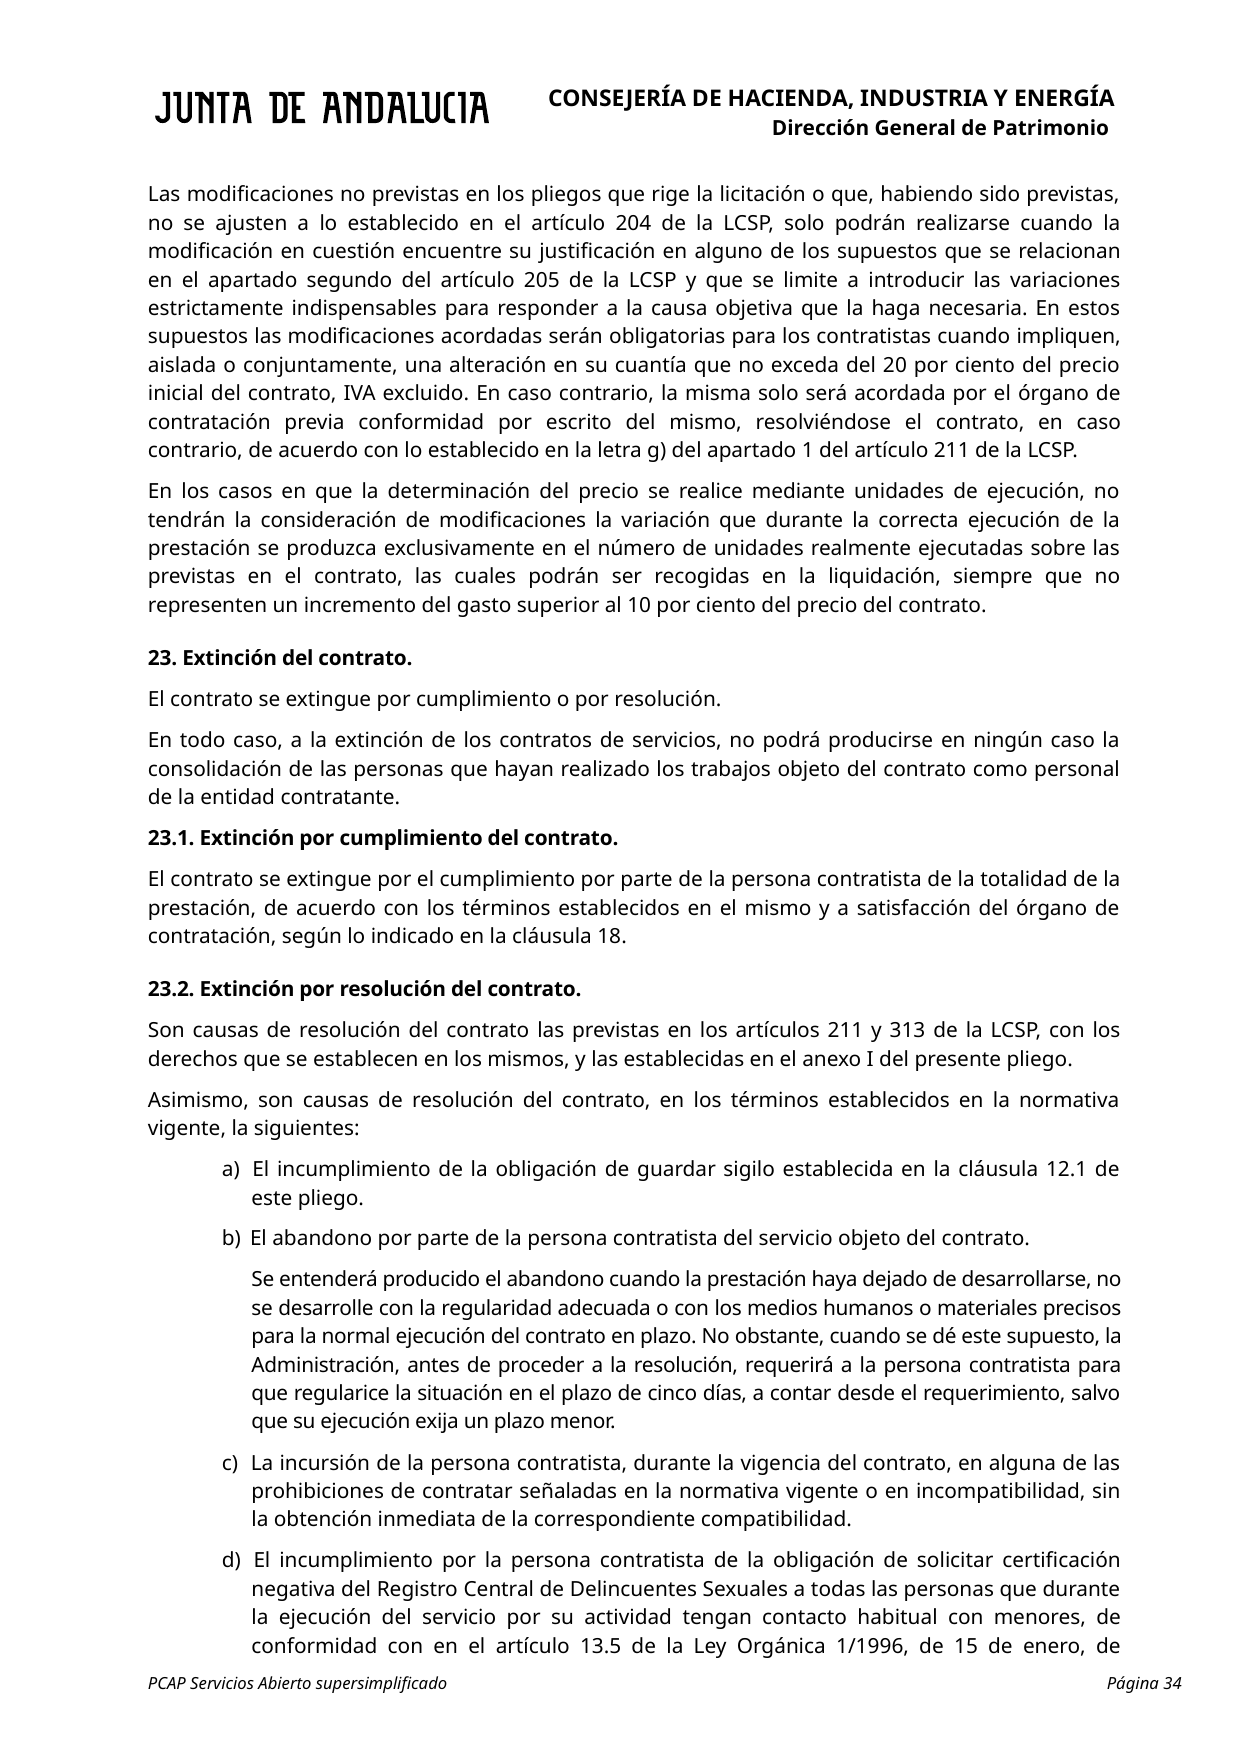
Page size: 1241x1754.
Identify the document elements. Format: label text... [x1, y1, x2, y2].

list El abandono por parte de la persona contratista del servicio objeto del contrato. [222, 1223, 1122, 1252]
text El contrato se extingue por cumplimiento o por resolución. [148, 684, 1122, 713]
text Asimismo, son causas de resolución del contrato, en los términos establecidos en la normativa vigente, la siguientes: [148, 1085, 1122, 1142]
text Son causas de resolución del contrato las previstas en los artículos 211 y 313 de la LCSP, con los derechos que se establecen en los mismos, y las establecidas en el anexo I del presente pliego. [148, 1015, 1122, 1072]
text En los casos en que la determinación del precio se realice mediante unidades de ejecución, no tendrán la consideración de modificaciones la variación que durante la correcta ejecución de la prestación se produzca exclusivamente en el número de unidades realmente ejecutadas sobre las previstas en el contrato, las cuales podrán ser recogidas en la liquidación, siempre que no representen un incremento del gasto superior al 10 por ciento del precio del contrato. [148, 476, 1122, 618]
text En todo caso, a la extinción de los contratos de servicios, no podrá producirse en ningún caso la consolidación de las personas que hayan realizado los trabajos objeto del contrato como personal de la entidad contratante. [148, 725, 1122, 811]
text 23.2. Extinción por resolución del contrato. [148, 974, 1122, 1003]
list El incumplimiento de la obligación de guardar sigilo establecida en la cláusula 12.1 de este pliego. [222, 1154, 1122, 1211]
text El contrato se extingue por el cumplimiento por parte de la persona contratista de la totalidad de la prestación, de acuerdo con los términos establecidos en el mismo y a satisfacción del órgano de contratación, según lo indicado en la cláusula 18. [148, 864, 1122, 949]
list La incursión de la persona contratista, durante la vigencia del contrato, en alguna de las prohibiciones de contratar señaladas en la normativa vigente o en incompatibilidad, sin la obtención inmediata de la correspondiente compatibilidad. [222, 1448, 1122, 1533]
list Se entenderá producido el abandono cuando la prestación haya dejado de desarrollarse, no se desarrolle con la regularidad adecuada o con los medios humanos o materiales precisos para la normal ejecución del contrato en plazo. No obstante, cuando se dé este supuesto, la Administración, antes de proceder a la resolución, requerirá a la persona contratista para que regularice la situación en el plazo de cinco días, a contar desde el requerimiento, salvo que su ejecución exija un plazo menor. [222, 1264, 1122, 1435]
text 23. Extinción del contrato. [148, 643, 1122, 672]
text 23.1. Extinción por cumplimiento del contrato. [148, 823, 1122, 852]
list El incumplimiento por la persona contratista de la obligación de solicitar certificación negativa del Registro Central de Delincuentes Sexuales a todas las personas que durante la ejecución del servicio por su actividad tengan contacto habitual con menores, de conformidad con en el artículo 13.5 de la Ley Orgánica 1/1996, de 15 de enero, de [222, 1545, 1122, 1659]
text Las modificaciones no previstas en los pliegos que rige la licitación o que, habiendo sido previstas, no se ajusten a lo establecido en el artículo 204 de la LCSP, solo podrán realizarse cuando la modificación en cuestión encuentre su justificación en alguno de los supuestos que se relacionan en el apartado segundo del artículo 205 de la LCSP y que se limite a introducir las variaciones estrictamente indispensables para responder a la causa objetiva que la haga necesaria. En estos supuestos las modificaciones acordadas serán obligatorias para los contratistas cuando impliquen, aislada o conjuntamente, una alteración en su cuantía que no exceda del 20 por ciento del precio inicial del contrato, IVA excluido. En caso contrario, la misma solo será acordada por el órgano de contratación previa conformidad por escrito del mismo, resolviéndose el contrato, en caso contrario, de acuerdo con lo establecido en la letra g) del apartado 1 del artículo 211 de la LCSP. [148, 179, 1122, 464]
